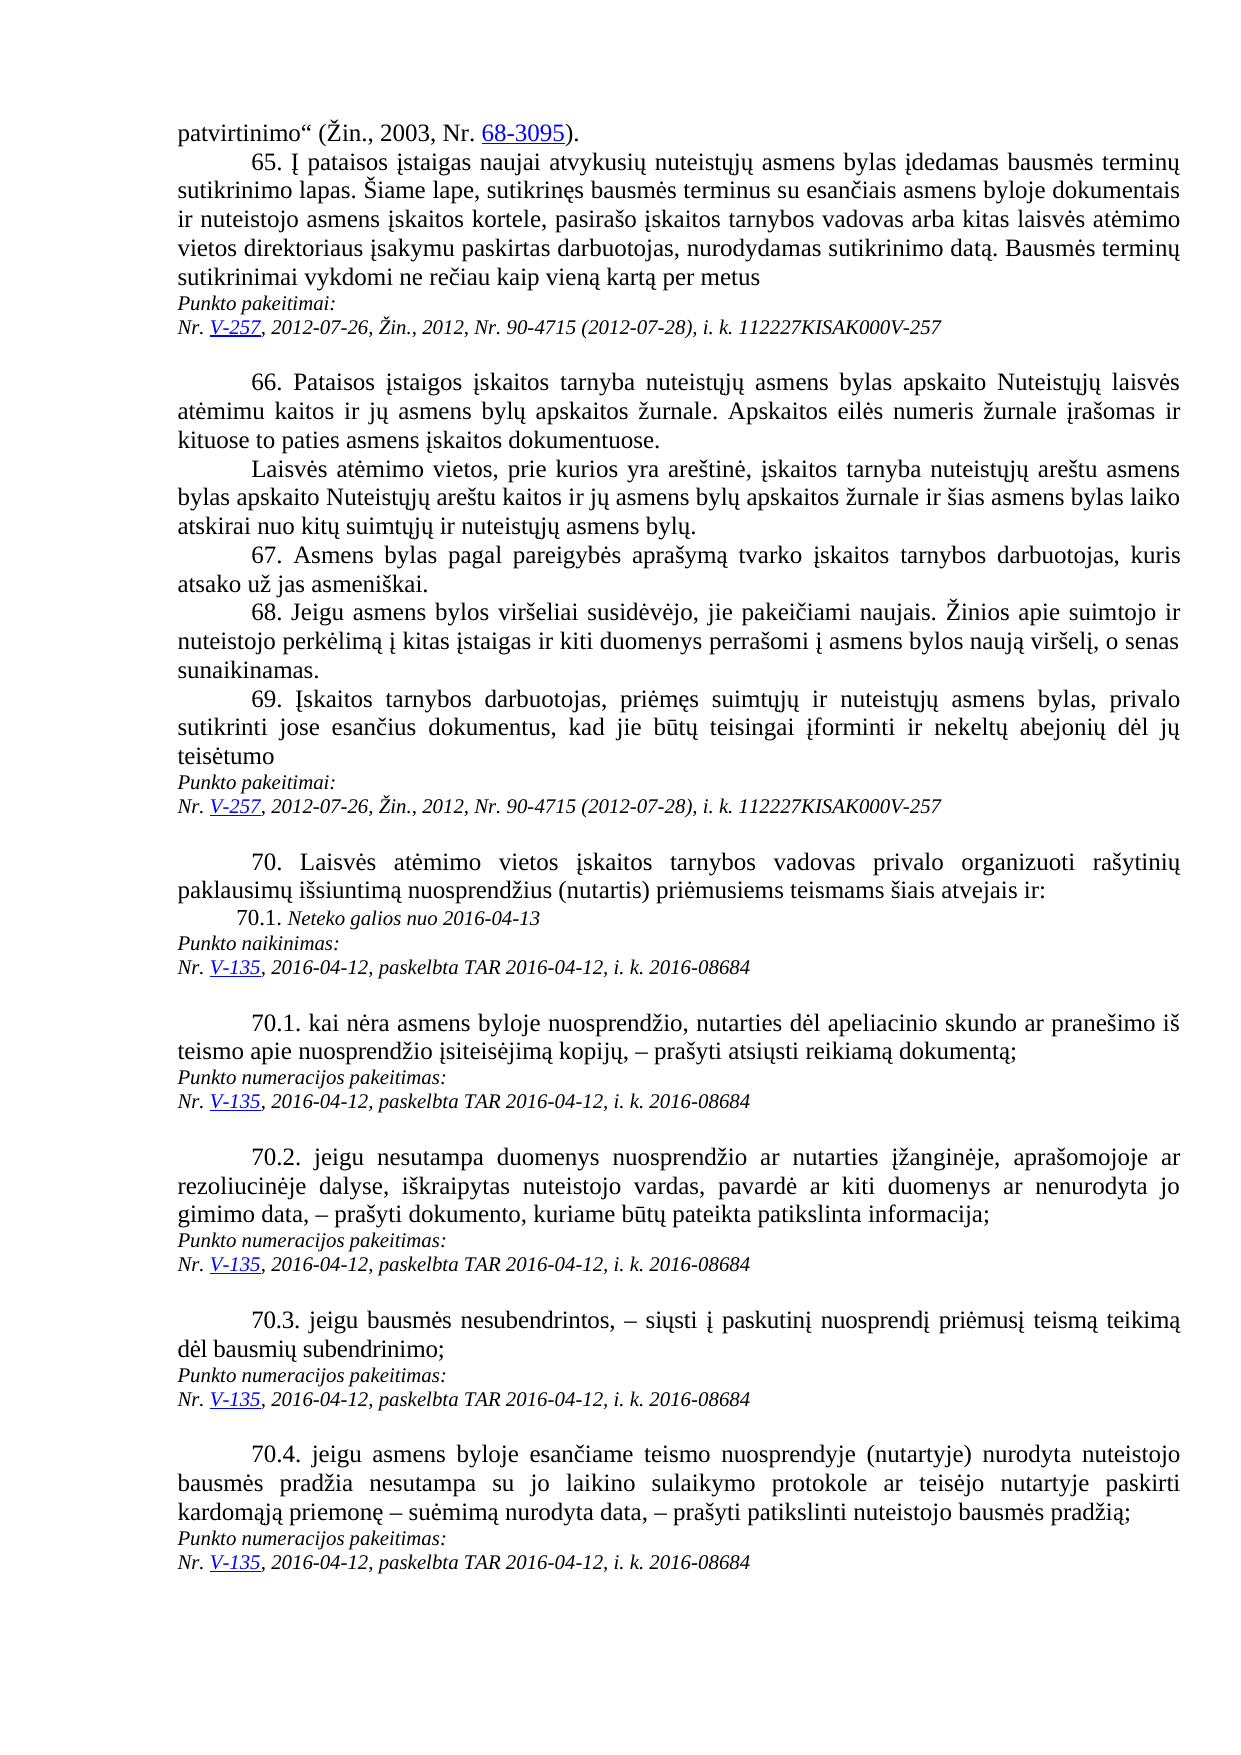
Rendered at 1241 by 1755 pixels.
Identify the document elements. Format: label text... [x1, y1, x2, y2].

text Nr. V-257, 2012-07-26, Žin., 2012, Nr. 90-4715 (2012-07-28), i. k. 112227KISAK000V-257 [177, 794, 1181, 818]
text Punkto pakeitimai: [177, 770, 1181, 794]
text 70.4. jeigu asmens byloje esančiame teismo nuosprendyje (nutartyje) nurodyta nuteistojo bausmės pradžia nesutampa su jo laikino sulaikymo protokole ar teisėjo nutartyje paskirti kardomąją priemonę – suėmimą nurodyta data, – prašyti patikslinti nuteistojo bausmės pradžią; [177, 1439, 1181, 1526]
text Nr. V-135, 2016-04-12, paskelbta TAR 2016-04-12, i. k. 2016-08684 [177, 1387, 1181, 1411]
text Laisvės atėmimo vietos, prie kurios yra areštinė, įskaitos tarnyba nuteistųjų areštu asmens bylas apskaito Nuteistųjų areštu kaitos ir jų asmens bylų apskaitos žurnale ir šias asmens bylas laiko atskirai nuo kitų suimtųjų ir nuteistųjų asmens bylų. [177, 454, 1181, 540]
text 65. Į pataisos įstaigas naujai atvykusių nuteistųjų asmens bylas įdedamas bausmės terminų sutikrinimo lapas. Šiame lape, sutikrinęs bausmės terminus su esančiais asmens byloje dokumentais ir nuteistojo asmens įskaitos kortele, pasirašo įskaitos tarnybos vadovas arba kitas laisvės atėmimo vietos direktoriaus įsakymu paskirtas darbuotojas, nurodydamas sutikrinimo datą. Bausmės terminų sutikrinimai vykdomi ne rečiau kaip vieną kartą per metus [177, 147, 1181, 291]
text Punkto numeracijos pakeitimas: [177, 1526, 1181, 1550]
text 70. Laisvės atėmimo vietos įskaitos tarnybos vadovas privalo organizuoti rašytinių paklausimų išsiuntimą nuosprendžius (nutartis) priėmusiems teismams šiais atvejais ir: [177, 847, 1181, 904]
text Punkto numeracijos pakeitimas: [177, 1228, 1181, 1252]
text 69. Įskaitos tarnybos darbuotojas, priėmęs suimtųjų ir nuteistųjų asmens bylas, privalo sutikrinti jose esančius dokumentus, kad jie būtų teisingai įforminti ir nekeltų abejonių dėl jų teisėtumo [177, 684, 1181, 770]
text Punkto naikinimas: [177, 931, 1181, 955]
text Punkto numeracijos pakeitimas: [177, 1065, 1181, 1089]
text 70.3. jeigu bausmės nesubendrintos, – siųsti į paskutinį nuosprendį priėmusį teismą teikimą dėl bausmių subendrinimo; [177, 1305, 1181, 1363]
text Nr. V-135, 2016-04-12, paskelbta TAR 2016-04-12, i. k. 2016-08684 [177, 1089, 1181, 1113]
text patvirtinimo“ (Žin., 2003, Nr. 68-3095). [177, 118, 1181, 147]
text 67. Asmens bylas pagal pareigybės aprašymą tvarko įskaitos tarnybos darbuotojas, kuris atsako už jas asmeniškai. [177, 540, 1181, 597]
text Punkto numeracijos pakeitimas: [177, 1363, 1181, 1387]
text Nr. V-135, 2016-04-12, paskelbta TAR 2016-04-12, i. k. 2016-08684 [177, 955, 1181, 979]
text Nr. V-135, 2016-04-12, paskelbta TAR 2016-04-12, i. k. 2016-08684 [177, 1252, 1181, 1276]
text Nr. V-257, 2012-07-26, Žin., 2012, Nr. 90-4715 (2012-07-28), i. k. 112227KISAK000V-257 [177, 315, 1181, 339]
text 68. Jeigu asmens bylos viršeliai susidėvėjo, jie pakeičiami naujais. Žinios apie suimtojo ir nuteistojo perkėlimą į kitas įstaigas ir kiti duomenys perrašomi į asmens bylos naują viršelį, o senas sunaikinamas. [177, 597, 1181, 684]
text 70.1. kai nėra asmens byloje nuosprendžio, nutarties dėl apeliacinio skundo ar pranešimo iš teismo apie nuosprendžio įsiteisėjimą kopijų, – prašyti atsiųsti reikiamą dokumentą; [177, 1008, 1181, 1065]
text 70.2. jeigu nesutampa duomenys nuosprendžio ar nutarties įžanginėje, aprašomojoje ar rezoliucinėje dalyse, iškraipytas nuteistojo vardas, pavardė ar kiti duomenys ar nenurodyta jo gimimo data, – prašyti dokumento, kuriame būtų pateikta patikslinta informacija; [177, 1142, 1181, 1228]
text 70.1. Neteko galios nuo 2016-04-13 [177, 904, 1181, 931]
text Nr. V-135, 2016-04-12, paskelbta TAR 2016-04-12, i. k. 2016-08684 [177, 1550, 1181, 1574]
text 66. Pataisos įstaigos įskaitos tarnyba nuteistųjų asmens bylas apskaito Nuteistųjų laisvės atėmimu kaitos ir jų asmens bylų apskaitos žurnale. Apskaitos eilės numeris žurnale įrašomas ir kituose to paties asmens įskaitos dokumentuose. [177, 367, 1181, 454]
text Punkto pakeitimai: [177, 291, 1181, 315]
